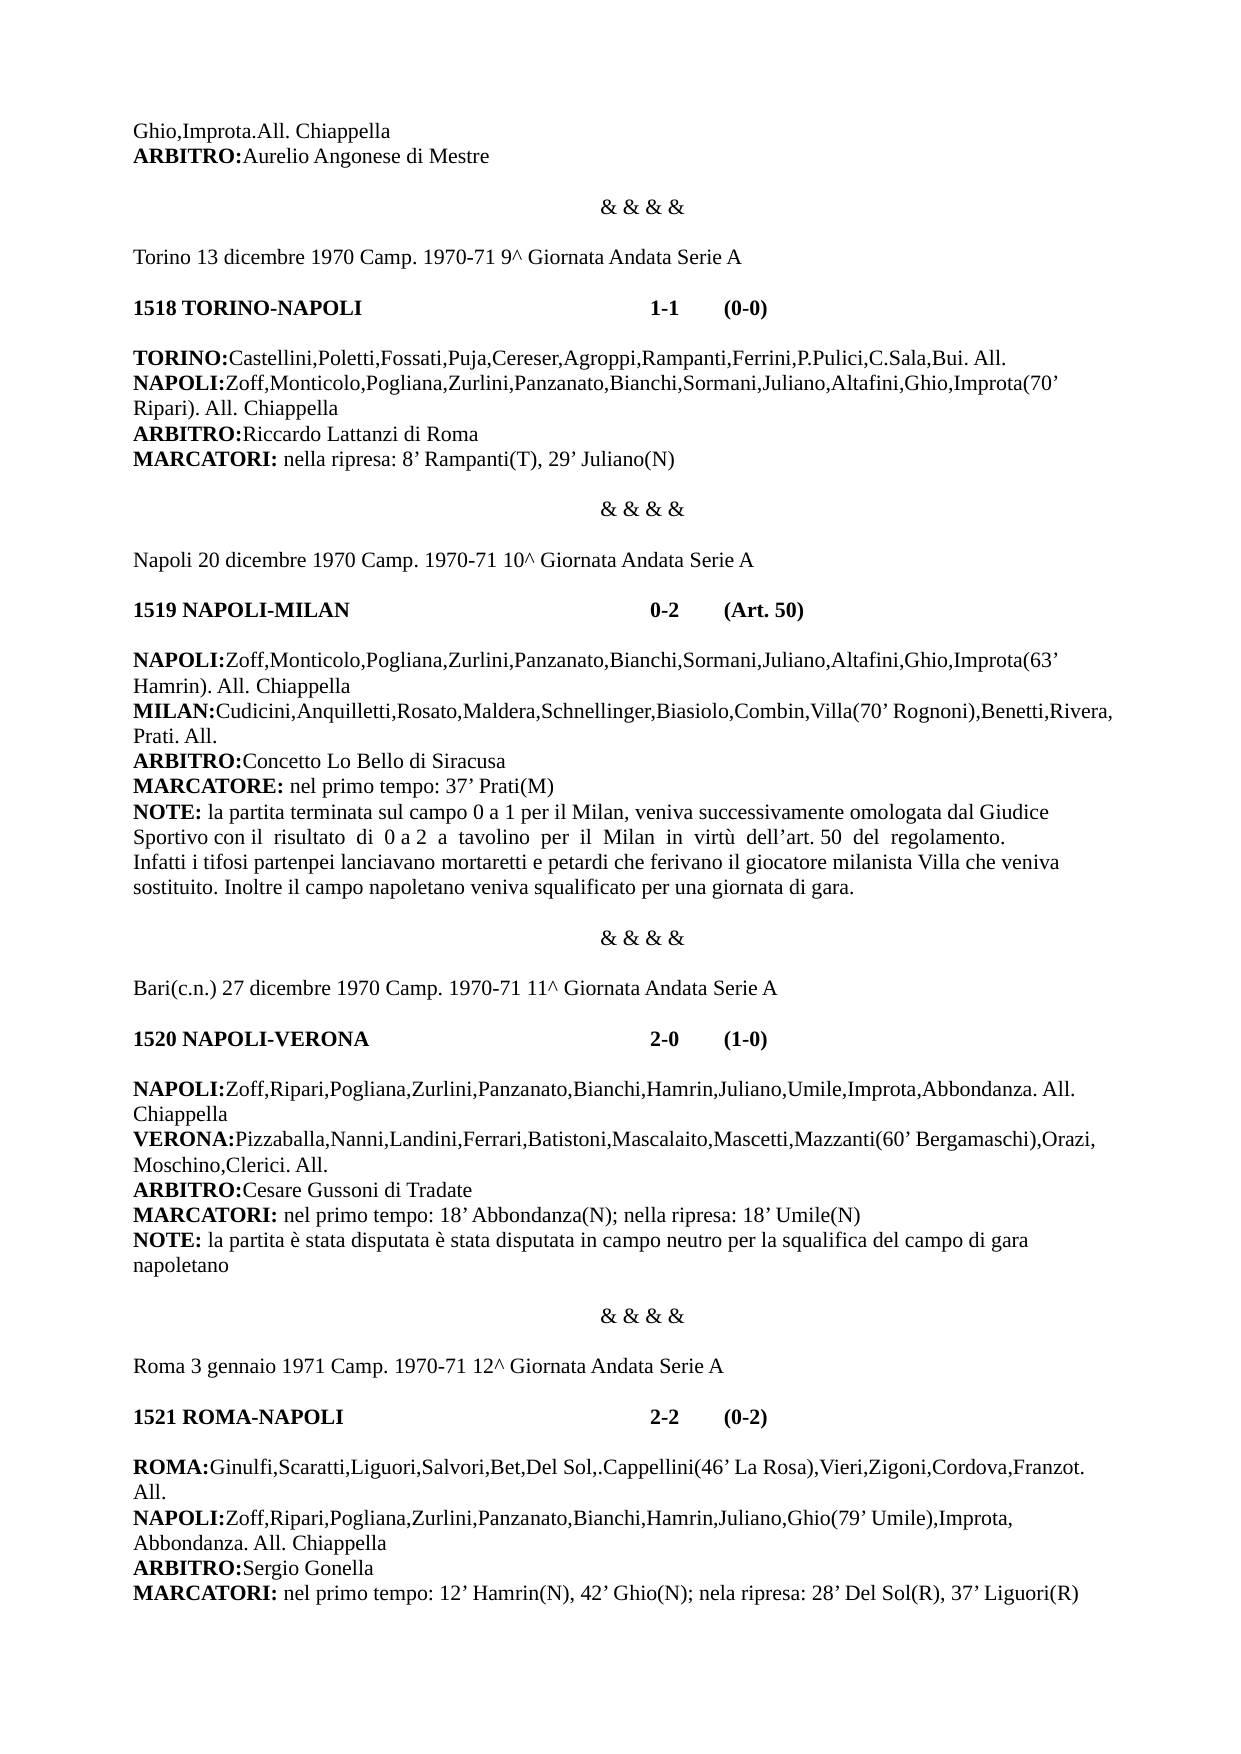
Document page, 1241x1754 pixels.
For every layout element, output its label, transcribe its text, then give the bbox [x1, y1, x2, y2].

text MILAN:Cudicini,Anquilletti,Rosato,Maldera,Schnellinger,Biasiolo,Combin,Villa(70’ Rognoni),Benetti,Rivera, [133, 698, 1152, 723]
text Hamrin). All. Chiappella [133, 673, 1152, 698]
text 1521 ROMA-NAPOLI 2-2 (0-2) [133, 1404, 1152, 1429]
text Sportivo con il risultato di 0 a 2 a tavolino per il Milan in virtù dell’art. 50 del regolamento. [133, 824, 1152, 849]
text MARCATORE: nel primo tempo: 37’ Prati(M) [133, 773, 1152, 799]
text ARBITRO:Aurelio Angonese di Mestre [133, 143, 1152, 168]
text & & & & [133, 925, 1152, 950]
text & & & & [133, 496, 1152, 521]
text Bari(c.n.) 27 dicembre 1970 Camp. 1970-71 11^ Giornata Andata Serie A [133, 975, 1152, 1000]
text ARBITRO:Sergio Gonella [133, 1555, 1152, 1580]
text Napoli 20 dicembre 1970 Camp. 1970-71 10^ Giornata Andata Serie A [133, 547, 1152, 572]
text TORINO:Castellini,Poletti,Fossati,Puja,Cereser,Agroppi,Rampanti,Ferrini,P.Pulici,C.Sala,Bui. All. [133, 345, 1152, 370]
text sostituito. Inoltre il campo napoletano veniva squalificato per una giornata di gara. [133, 874, 1152, 899]
text & & & & [133, 1303, 1152, 1328]
text MARCATORI: nel primo tempo: 18’ Abbondanza(N); nella ripresa: 18’ Umile(N) [133, 1202, 1152, 1227]
text ARBITRO:Riccardo Lattanzi di Roma [133, 421, 1152, 446]
text ARBITRO:Cesare Gussoni di Tradate [133, 1177, 1152, 1202]
text All. [133, 1479, 1152, 1504]
text & & & & [133, 194, 1152, 219]
text Torino 13 dicembre 1970 Camp. 1970-71 9^ Giornata Andata Serie A [133, 244, 1152, 269]
text 1520 NAPOLI-VERONA 2-0 (1-0) [133, 1026, 1152, 1051]
text 1519 NAPOLI-MILAN 0-2 (Art. 50) [133, 597, 1152, 622]
text Roma 3 gennaio 1971 Camp. 1970-71 12^ Giornata Andata Serie A [133, 1353, 1152, 1378]
text ROMA:Ginulfi,Scaratti,Liguori,Salvori,Bet,Del Sol,.Cappellini(46’ La Rosa),Vieri,Zigoni,Cordova,Franzot. [133, 1454, 1152, 1479]
text NOTE: la partita terminata sul campo 0 a 1 per il Milan, veniva successivamente omologata dal Giudice [133, 799, 1152, 824]
text VERONA:Pizzaballa,Nanni,Landini,Ferrari,Batistoni,Mascalaito,Mascetti,Mazzanti(60’ Bergamaschi),Orazi, [133, 1126, 1152, 1152]
text NAPOLI:Zoff,Monticolo,Pogliana,Zurlini,Panzanato,Bianchi,Sormani,Juliano,Altafini,Ghio,Improta(63’ [133, 647, 1152, 673]
text Prati. All. [133, 723, 1152, 748]
text Abbondanza. All. Chiappella [133, 1530, 1152, 1555]
text Chiappella [133, 1101, 1152, 1126]
text Infatti i tifosi partenpei lanciavano mortaretti e petardi che ferivano il giocatore milanista Villa che veniva [133, 849, 1152, 874]
text Ghio,Improta.All. Chiappella [133, 118, 1152, 143]
text MARCATORI: nella ripresa: 8’ Rampanti(T), 29’ Juliano(N) [133, 446, 1152, 471]
text MARCATORI: nel primo tempo: 12’ Hamrin(N), 42’ Ghio(N); nela ripresa: 28’ Del Sol(R), 37’ Liguori(R) [133, 1580, 1152, 1605]
text napoletano [133, 1252, 1152, 1278]
text 1518 TORINO-NAPOLI 1-1 (0-0) [133, 294, 1152, 320]
text NAPOLI:Zoff,Ripari,Pogliana,Zurlini,Panzanato,Bianchi,Hamrin,Juliano,Ghio(79’ Umile),Improta, [133, 1504, 1152, 1530]
text NAPOLI:Zoff,Monticolo,Pogliana,Zurlini,Panzanato,Bianchi,Sormani,Juliano,Altafini,Ghio,Improta(70’ [133, 370, 1152, 395]
text NOTE: la partita è stata disputata è stata disputata in campo neutro per la squalifica del campo di gara [133, 1227, 1152, 1252]
text Moschino,Clerici. All. [133, 1152, 1152, 1177]
text Ripari). All. Chiappella [133, 395, 1152, 421]
text NAPOLI:Zoff,Ripari,Pogliana,Zurlini,Panzanato,Bianchi,Hamrin,Juliano,Umile,Improta,Abbondanza. All. [133, 1076, 1152, 1101]
text ARBITRO:Concetto Lo Bello di Siracusa [133, 748, 1152, 773]
